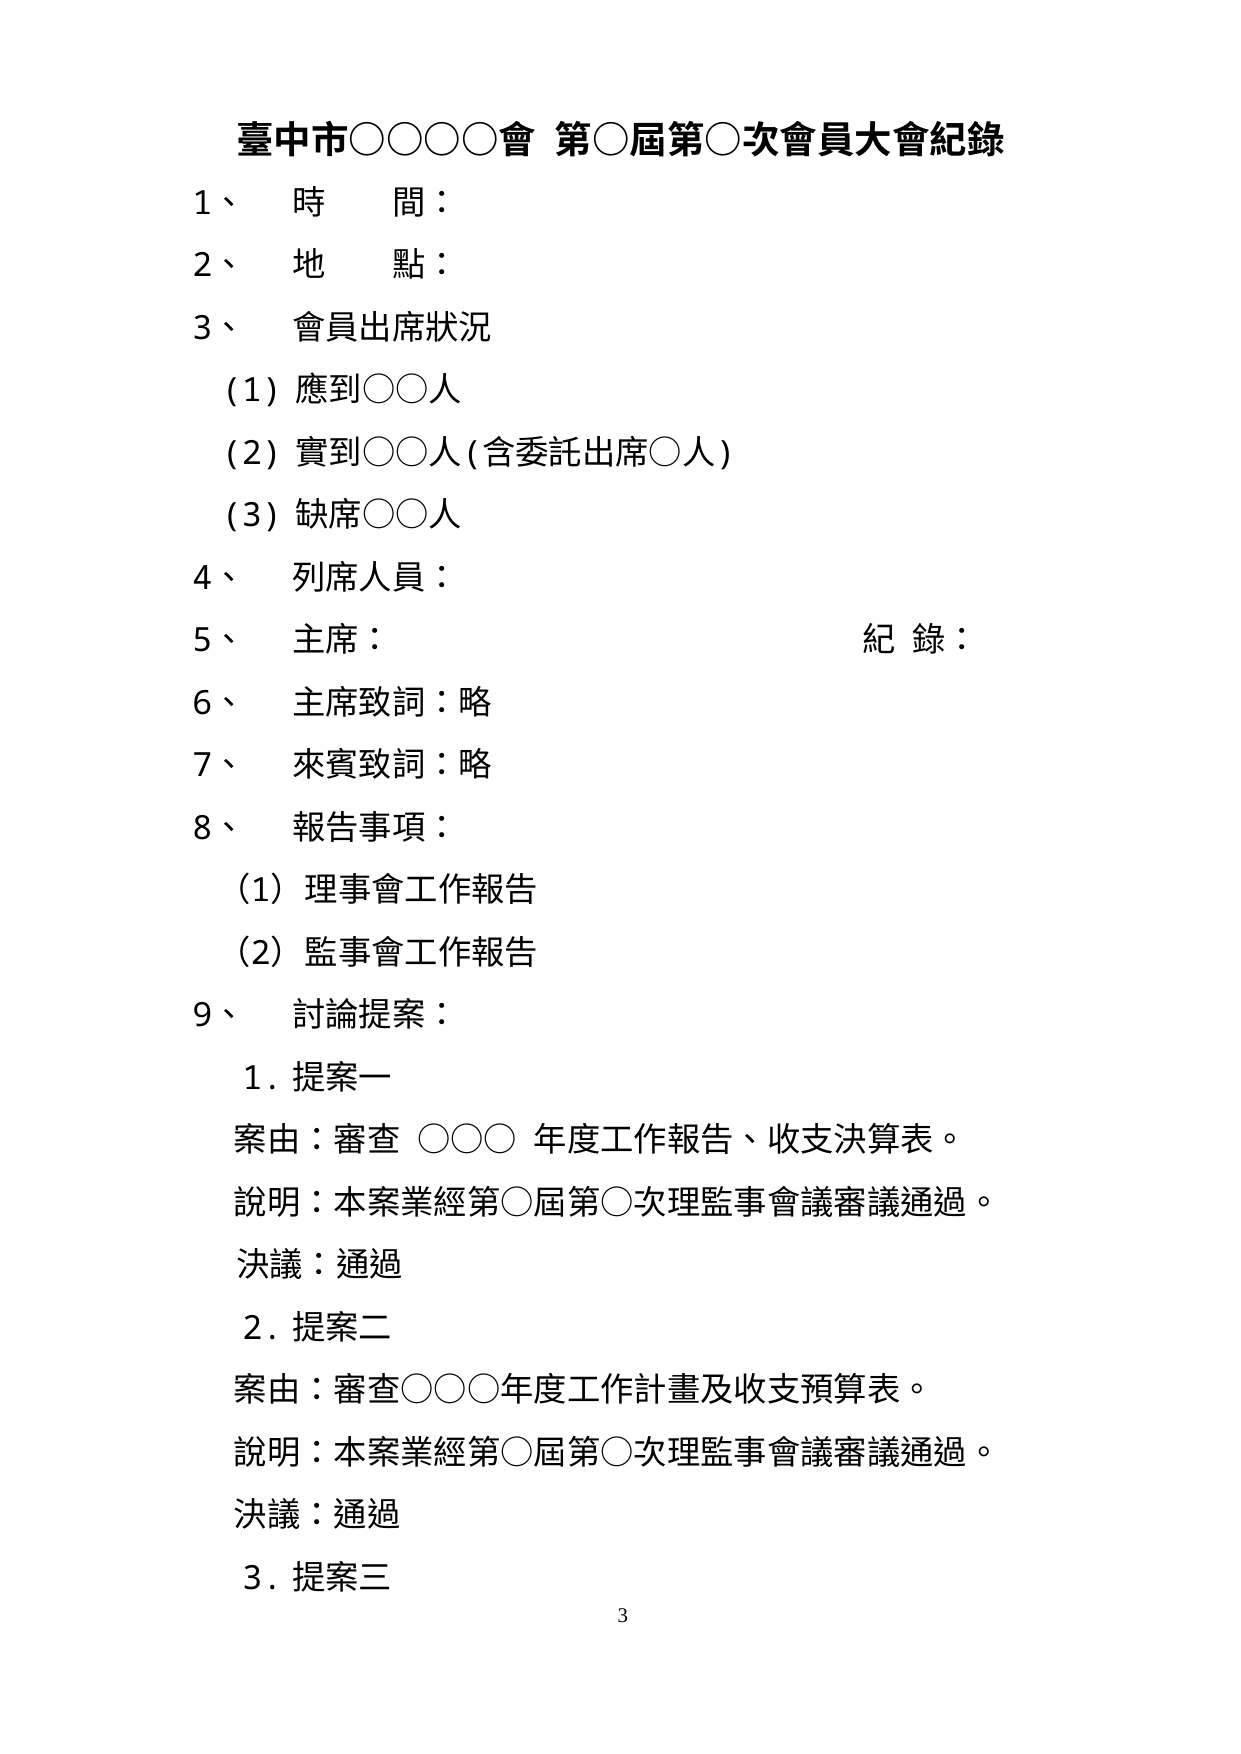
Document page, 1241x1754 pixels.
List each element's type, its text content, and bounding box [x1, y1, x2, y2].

list 來賓致詞：略 [192, 721, 1053, 783]
list 應到○○人 [222, 346, 1053, 408]
text 說明：本案業經第○屆第○次理監事會議審議通過。 [234, 1158, 1053, 1221]
list 會員出席狀況 [192, 283, 1053, 346]
list 地 點： [192, 221, 1053, 283]
list 提案一 [242, 1033, 1053, 1096]
list 缺席○○人 [222, 471, 1053, 533]
list 列席人員： [192, 533, 1053, 596]
list 時 間： [192, 158, 1053, 221]
text 決議：通過 [234, 1471, 1053, 1533]
list 主席： 紀 錄： [192, 596, 1053, 658]
list 實到○○人(含委託出席○人) [222, 408, 1053, 471]
list 提案二 [242, 1283, 1053, 1346]
text 說明：本案業經第○屆第○次理監事會議審議通過。 [234, 1408, 1053, 1471]
list 提案三 [242, 1533, 1053, 1596]
list 理事會工作報告 [217, 846, 1053, 908]
list 監事會工作報告 [217, 908, 1053, 971]
text 案由：審查○○○年度工作計畫及收支預算表。 [234, 1346, 1053, 1408]
text 臺中市○○○○會 第○屆第○次會員大會紀錄 [236, 96, 1053, 158]
list 主席致詞：略 [192, 658, 1053, 721]
text 決議：通過 [221, 1221, 1053, 1283]
list 討論提案： [192, 971, 1053, 1033]
list 報告事項： [192, 783, 1053, 846]
text 案由：審查 ○○○ 年度工作報告、收支決算表。 [234, 1096, 1053, 1158]
